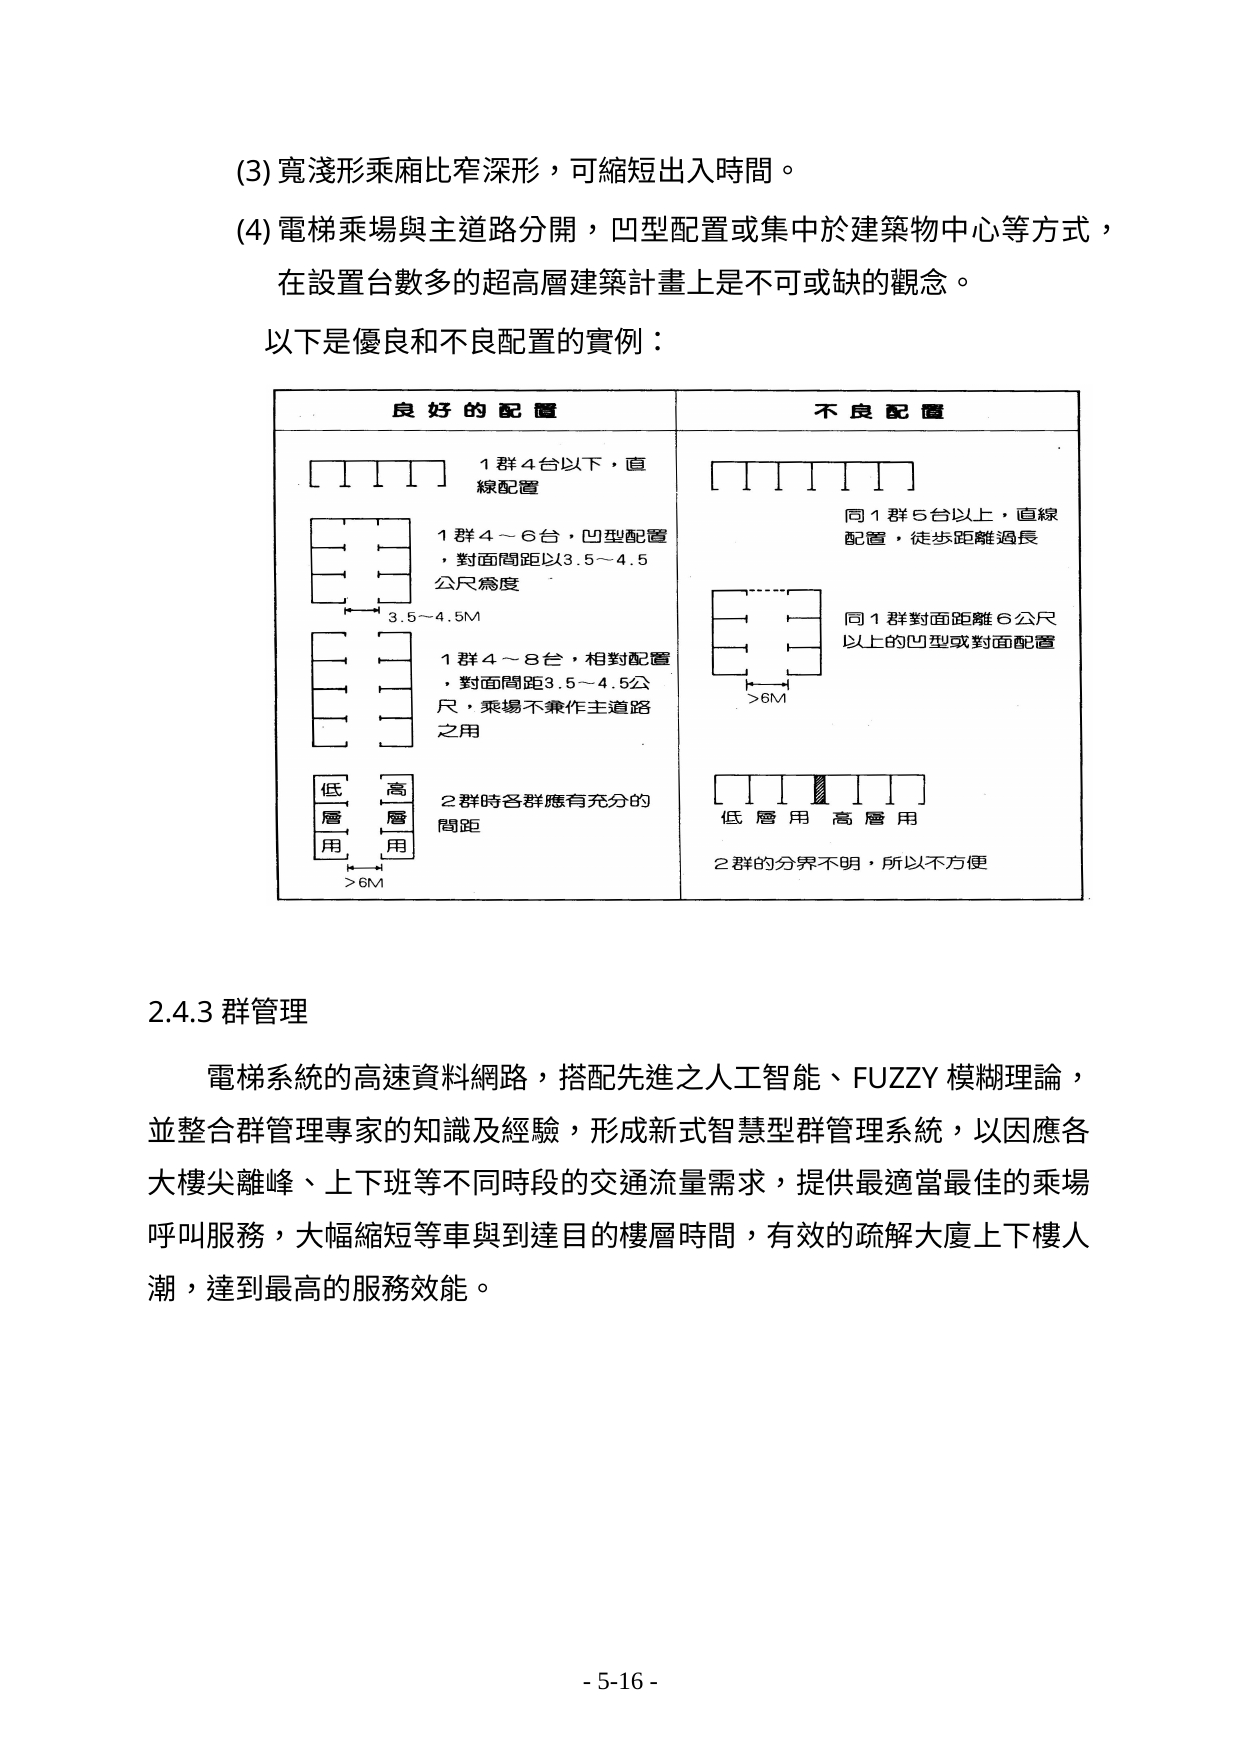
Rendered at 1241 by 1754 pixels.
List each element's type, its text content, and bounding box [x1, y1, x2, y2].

picture [265, 384, 1093, 906]
text 電梯系統的高速資料網路，搭配先進之人工智能、FUZZY 模糊理論，並整合群管理專家的知識及經驗，形成新式智慧型群管理系統，以因應各大樓尖離峰、上下班等不同時段的交通流量需求，提供最適當最佳的乘場呼叫服務，大幅縮短等車與到達目的樓層時間，有效的疏解大廈上下樓人潮，達到最高的服務效能。 [148, 1054, 1092, 1308]
text (3) 寬淺形乘廂比窄深形，可縮短出入時間。 [236, 148, 1092, 190]
text 以下是優良和不良配置的實例： [264, 319, 1092, 361]
subtitle 2.4.3 群管理 [148, 989, 1092, 1031]
text (4) 電梯乘場與主道路分開，凹型配置或集中於建築物中心等方式，在設置台數多的超高層建築計畫上是不可或缺的觀念。 [236, 207, 1092, 302]
